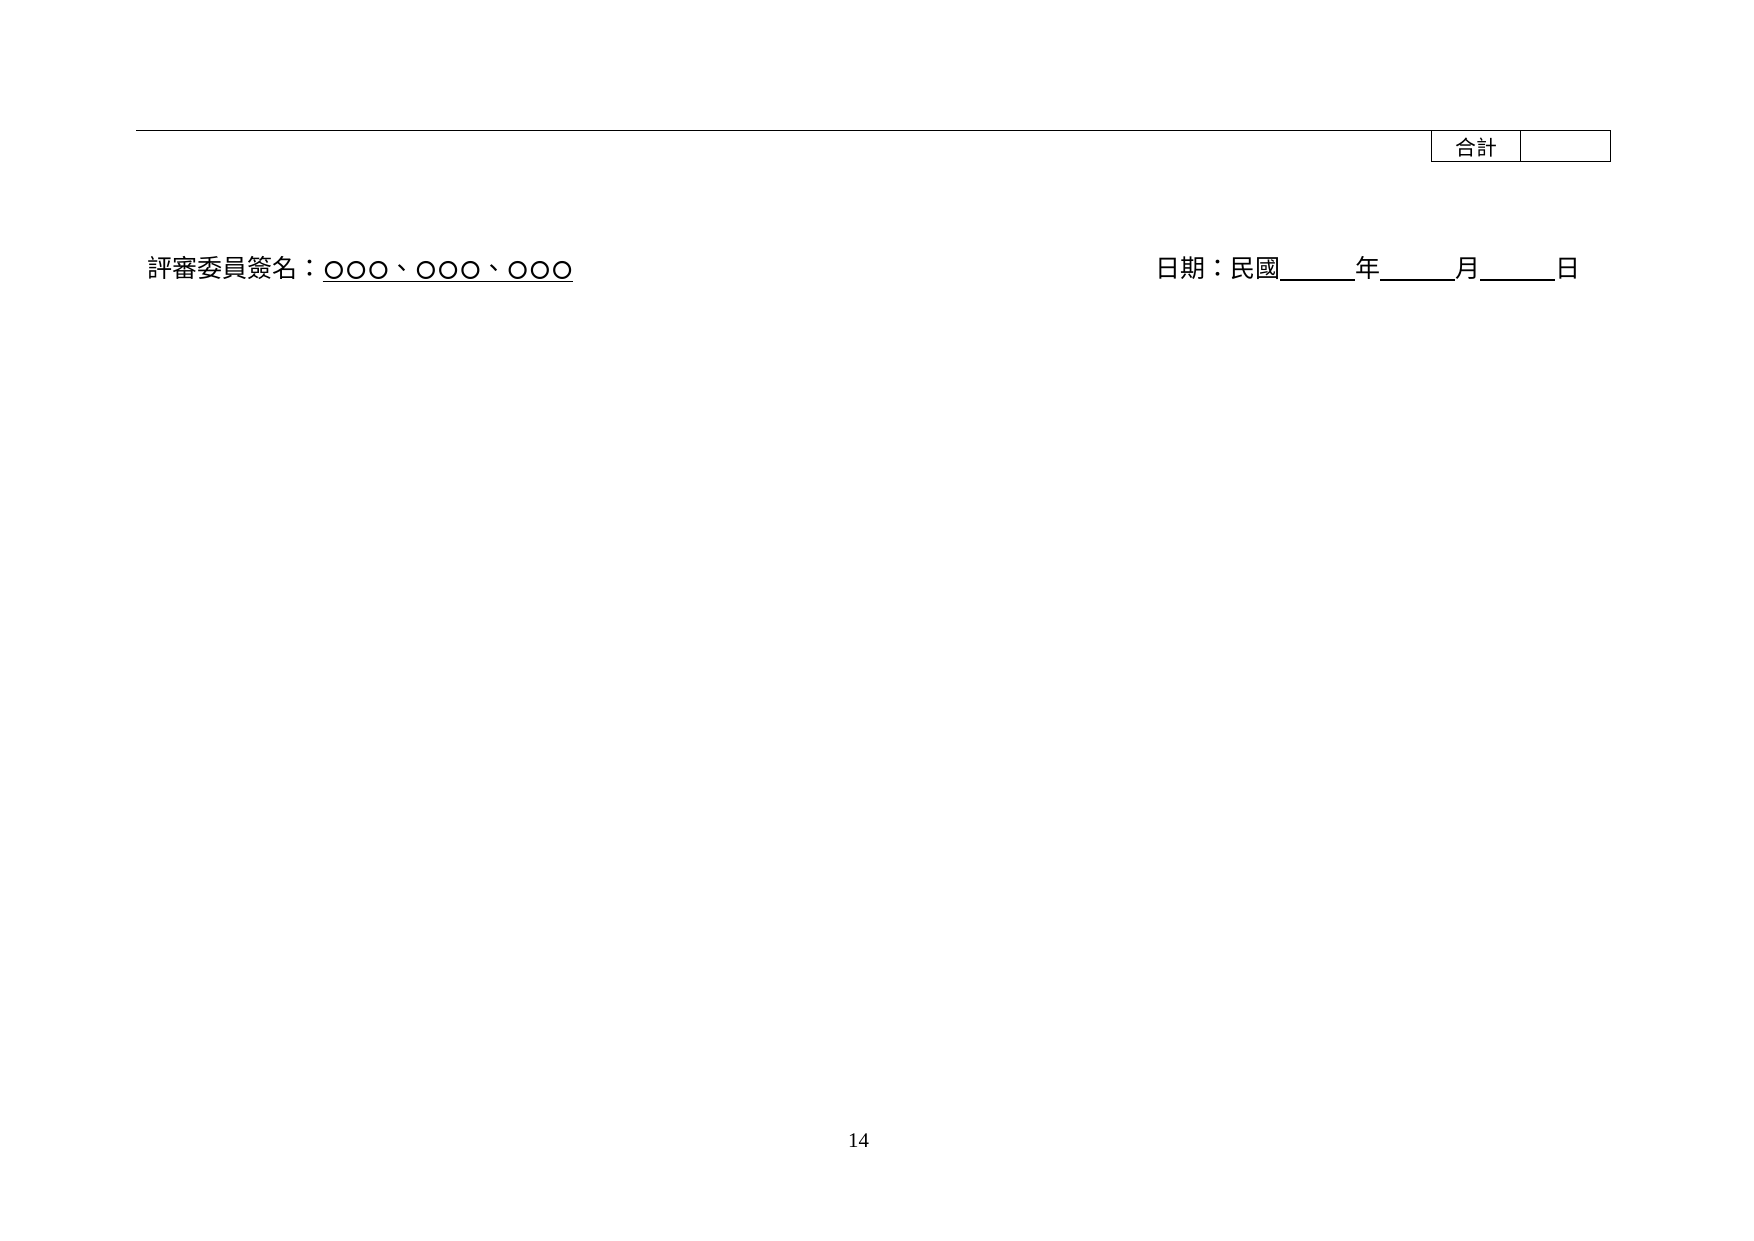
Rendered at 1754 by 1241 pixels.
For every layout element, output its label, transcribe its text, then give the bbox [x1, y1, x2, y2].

table_cell [1521, 131, 1610, 161]
table_cell [823, 131, 1026, 161]
text 評審委員簽名：、、 日期：民國 年 月 日 [148, 248, 1606, 285]
table_cell [369, 131, 620, 161]
table_cell [1229, 131, 1431, 161]
table_cell [620, 131, 823, 161]
table_cell [136, 131, 369, 161]
table_cell [1026, 131, 1229, 161]
table_cell 合計 [1432, 131, 1520, 161]
